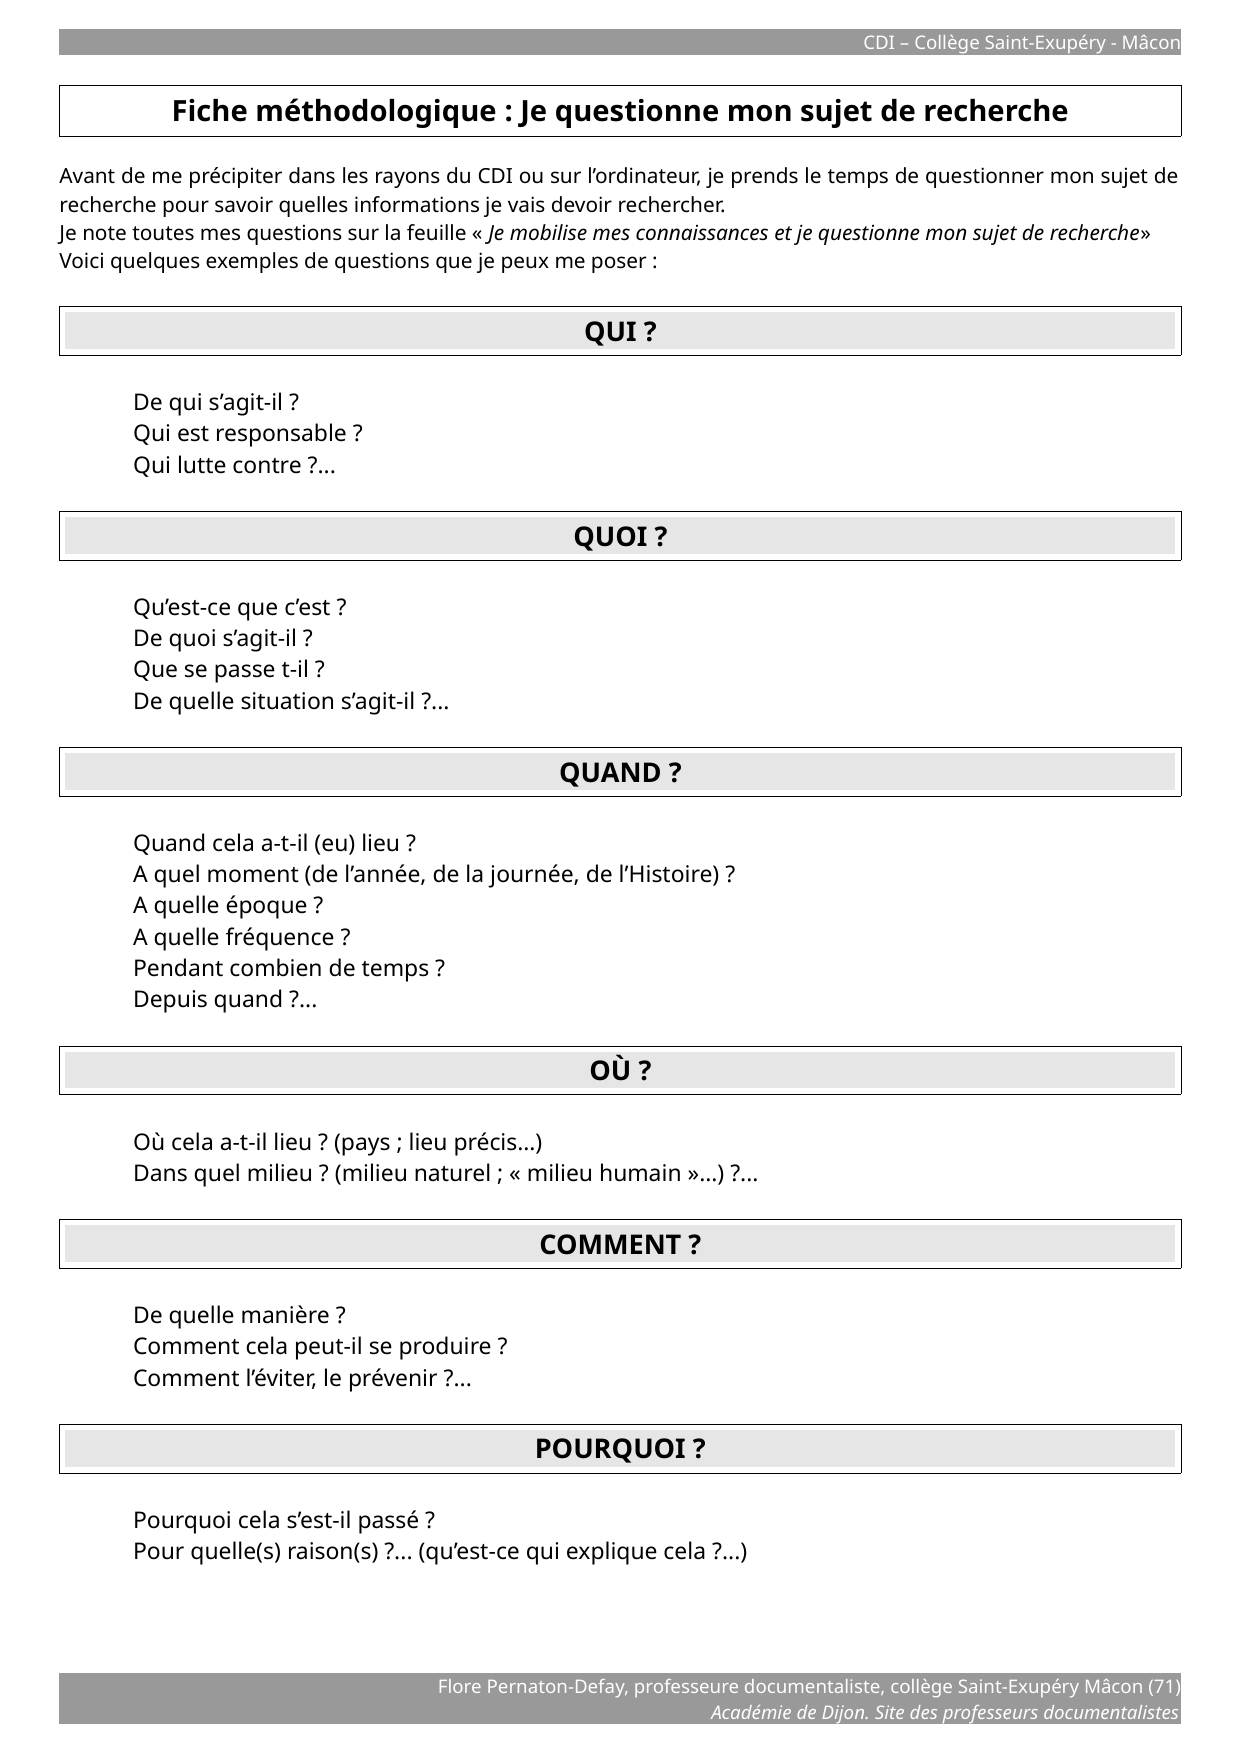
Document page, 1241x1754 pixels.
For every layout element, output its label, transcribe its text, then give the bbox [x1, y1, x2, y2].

text Quand cela a-t-il (eu) lieu ? [133, 827, 1181, 858]
text De qui s’agit-il ? [133, 386, 1181, 417]
text Pourquoi cela s’est-il passé ? [133, 1504, 1181, 1535]
text Comment l’éviter, le prévenir ?... [133, 1362, 1181, 1393]
text Depuis quand ?... [133, 983, 1181, 1014]
table_header COMMENT ? [60, 1220, 1181, 1268]
text De quelle manière ? [133, 1299, 1181, 1330]
table_header OÙ ? [60, 1047, 1181, 1094]
table_header Fiche méthodologique : Je questionne mon sujet de recherche [60, 86, 1181, 136]
text Avant de me précipiter dans les rayons du CDI ou sur l’ordinateur, je prends le temps de questionner mon sujet de recherche pour savoir quelles informations je vais devoir rechercher. [59, 161, 1181, 218]
text Voici quelques exemples de questions que je peux me poser : [59, 247, 1181, 275]
text A quelle fréquence ? [133, 921, 1181, 952]
table_header POURQUOI ? [60, 1425, 1181, 1472]
text Pour quelle(s) raison(s) ?... (qu’est-ce qui explique cela ?...) [133, 1535, 1181, 1566]
text Pendant combien de temps ? [133, 952, 1181, 983]
text A quel moment (de l’année, de la journée, de l’Histoire) ? [133, 858, 1181, 889]
text Où cela a-t-il lieu ? (pays ; lieu précis…) [133, 1126, 1181, 1157]
text Qui est responsable ? [133, 417, 1181, 449]
text De quelle situation s’agit-il ?... [133, 685, 1181, 716]
text Comment cela peut-il se produire ? [133, 1330, 1181, 1362]
table_header QUAND ? [60, 748, 1181, 796]
text Dans quel milieu ? (milieu naturel ; « milieu humain »…) ?... [133, 1157, 1181, 1188]
text Je note toutes mes questions sur la feuille « Je mobilise mes connaissances et je questionne mon sujet de recherche» [59, 218, 1181, 247]
text Que se passe t-il ? [133, 653, 1181, 685]
text Qu’est-ce que c’est ? [133, 591, 1181, 622]
text Qui lutte contre ?... [133, 449, 1181, 480]
text De quoi s’agit-il ? [133, 622, 1181, 653]
table_header QUOI ? [60, 512, 1181, 559]
text A quelle époque ? [133, 889, 1181, 921]
table_header QUI ? [60, 307, 1181, 355]
